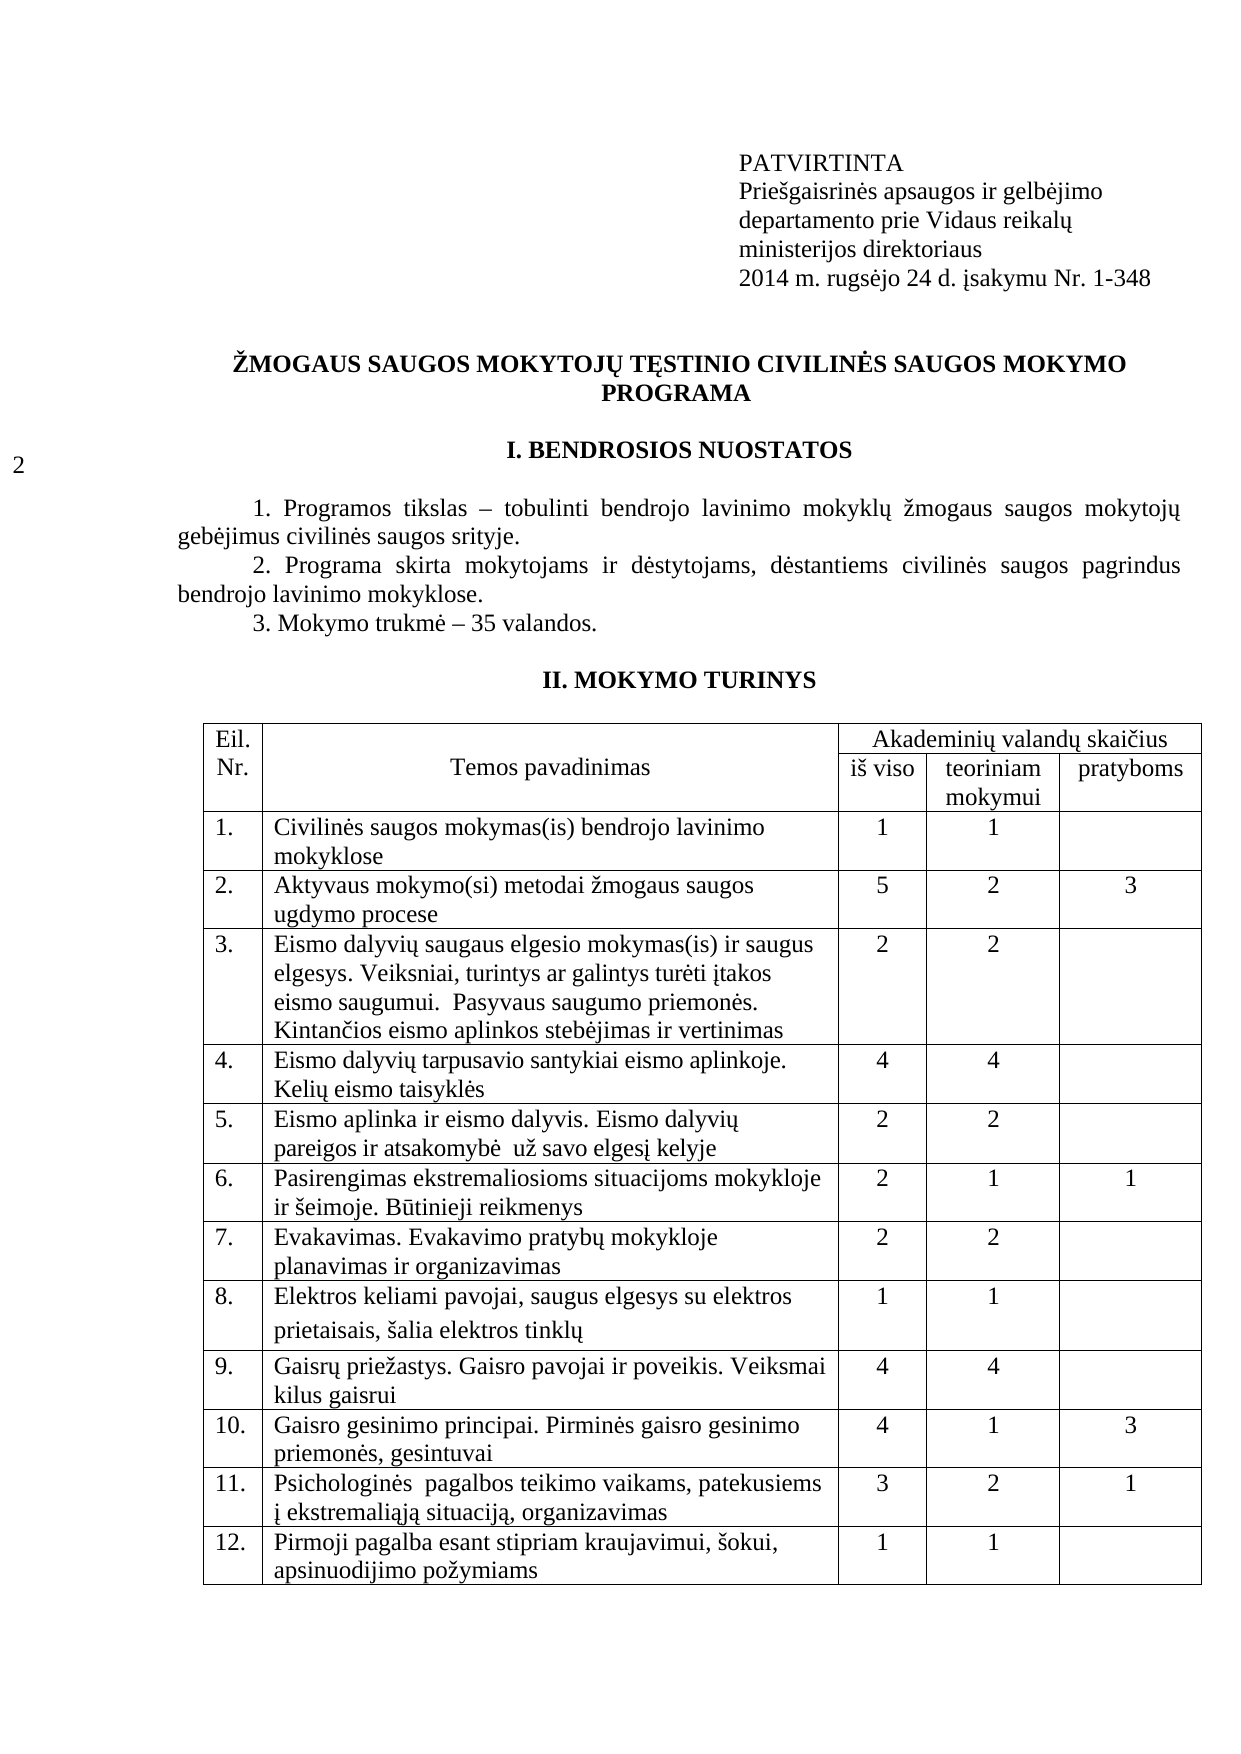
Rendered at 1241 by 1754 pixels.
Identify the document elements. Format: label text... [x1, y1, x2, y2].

text ministerijos direktoriaus [738, 234, 1181, 263]
table_cell Eismo dalyvių saugaus elgesio mokymas(is) ir saugus elgesys. Veiksniai, turintys ar galintys turėti įtakos eismo saugumui. Pasyvaus saugumo priemonės. Kintančios eismo aplinkos stebėjimas ir vertinimas [263, 929, 838, 1044]
text PATVIRTINTA [738, 148, 1181, 176]
table_cell Eismo aplinka ir eismo dalyvis. Eismo dalyvių pareigos ir atsakomybė už savo elgesį kelyje [263, 1104, 838, 1162]
text II. MOKYMO TURINYS [177, 665, 1181, 694]
table_cell 2 [839, 929, 926, 1044]
table_cell Pasirengimas ekstremaliosioms situacijoms mokykloje ir šeimoje. Būtinieji reikmenys [263, 1164, 838, 1221]
table_header Temos pavadinimas [263, 724, 838, 811]
table_cell 4 [927, 1351, 1059, 1409]
table_cell 9. [204, 1351, 262, 1409]
table_cell [1060, 812, 1201, 869]
table_cell 11. [204, 1468, 262, 1526]
table_cell 4 [839, 1045, 926, 1103]
text 2014 m. rugsėjo 24 d. įsakymu Nr. 1-348 [738, 263, 1181, 291]
table_cell 3 [839, 1468, 926, 1526]
table_cell Elektros keliami pavojai, saugus elgesys su elektros prietaisais, šalia elektros tinklų [263, 1281, 838, 1350]
text žmogaus saugos mokytojų TęSTINIO civilinės saugos mokymo programa [177, 349, 1181, 406]
table_cell 10. [204, 1410, 262, 1467]
table_cell 7. [204, 1222, 262, 1280]
table_cell 2 [927, 1222, 1059, 1280]
table_cell 2. [204, 871, 262, 928]
table_cell 1 [927, 1281, 1059, 1350]
text departamento prie Vidaus reikalų [738, 205, 1181, 234]
text 3. Mokymo trukmė – 35 valandos. [177, 608, 1181, 636]
table_cell 1 [839, 1527, 926, 1584]
table_cell [1060, 1527, 1201, 1584]
table_cell 12. [204, 1527, 262, 1584]
table_cell [1060, 929, 1201, 1044]
text Priešgaisrinės apsaugos ir gelbėjimo [738, 176, 1181, 205]
table_cell [1060, 1351, 1201, 1409]
table_cell [1060, 1104, 1201, 1162]
table_cell 8. [204, 1281, 262, 1350]
table_cell [1060, 1281, 1201, 1350]
table_cell 2 [839, 1164, 926, 1221]
text 1. Programos tikslas – tobulinti bendrojo lavinimo mokyklų žmogaus saugos mokytojų gebėjimus civilinės saugos srityje. [177, 493, 1181, 550]
table_cell [1060, 1222, 1201, 1280]
text 2. Programa skirta mokytojams ir dėstytojams, dėstantiems civilinės saugos pagrindus bendrojo lavinimo mokyklose. [177, 550, 1181, 608]
text I. BENDROSIOS NUOSTATOS [177, 435, 1181, 464]
table_cell 5 [839, 871, 926, 928]
table_cell Psichologinės pagalbos teikimo vaikams, patekusiems į ekstremaliąją situaciją, organizavimas [263, 1468, 838, 1526]
table_cell 4 [839, 1351, 926, 1409]
table_cell 4. [204, 1045, 262, 1103]
table_cell 2 [927, 929, 1059, 1044]
table_cell 1 [927, 1527, 1059, 1584]
table_cell Aktyvaus mokymo(si) metodai žmogaus saugos ugdymo procese [263, 871, 838, 928]
table_header Akademinių valandų skaičius [839, 724, 1201, 752]
table_cell 1 [1060, 1164, 1201, 1221]
table_cell 1. [204, 812, 262, 869]
table_cell Civilinės saugos mokymas(is) bendrojo lavinimo mokyklose [263, 812, 838, 869]
table_cell 2 [839, 1104, 926, 1162]
table_cell 4 [927, 1045, 1059, 1103]
table_cell 3 [1060, 871, 1201, 928]
table_cell iš viso [839, 754, 926, 811]
table_cell Gaisro gesinimo principai. Pirminės gaisro gesinimo priemonės, gesintuvai [263, 1410, 838, 1467]
table_cell 5. [204, 1104, 262, 1162]
table_cell Gaisrų priežastys. Gaisro pavojai ir poveikis. Veiksmai kilus gaisrui [263, 1351, 838, 1409]
table_cell 2 [927, 871, 1059, 928]
table_cell [0, 450, 37, 487]
table_cell 1 [1060, 1468, 1201, 1526]
table_cell 6. [204, 1164, 262, 1221]
table_cell 1 [927, 1410, 1059, 1467]
table_cell [1060, 1045, 1201, 1103]
table_cell 3. [204, 929, 262, 1044]
table_cell 1 [927, 1164, 1059, 1221]
table_cell teoriniam mokymui [927, 754, 1059, 811]
table_header Eil. Nr. [204, 724, 262, 811]
table_cell pratyboms [1060, 754, 1201, 811]
table_cell 1 [839, 812, 926, 869]
table_cell 4 [839, 1410, 926, 1467]
table_cell 1 [839, 1281, 926, 1350]
table_cell Pirmoji pagalba esant stipriam kraujavimui, šokui, apsinuodijimo požymiams [263, 1527, 838, 1584]
table_cell 2 [927, 1104, 1059, 1162]
table_cell Evakavimas. Evakavimo pratybų mokykloje planavimas ir organizavimas [263, 1222, 838, 1280]
table_cell 2 [927, 1468, 1059, 1526]
table_cell 3 [1060, 1410, 1201, 1467]
table_cell 2 [839, 1222, 926, 1280]
table_cell Eismo dalyvių tarpusavio santykiai eismo aplinkoje. Kelių eismo taisyklės [263, 1045, 838, 1103]
table_cell 1 [927, 812, 1059, 869]
